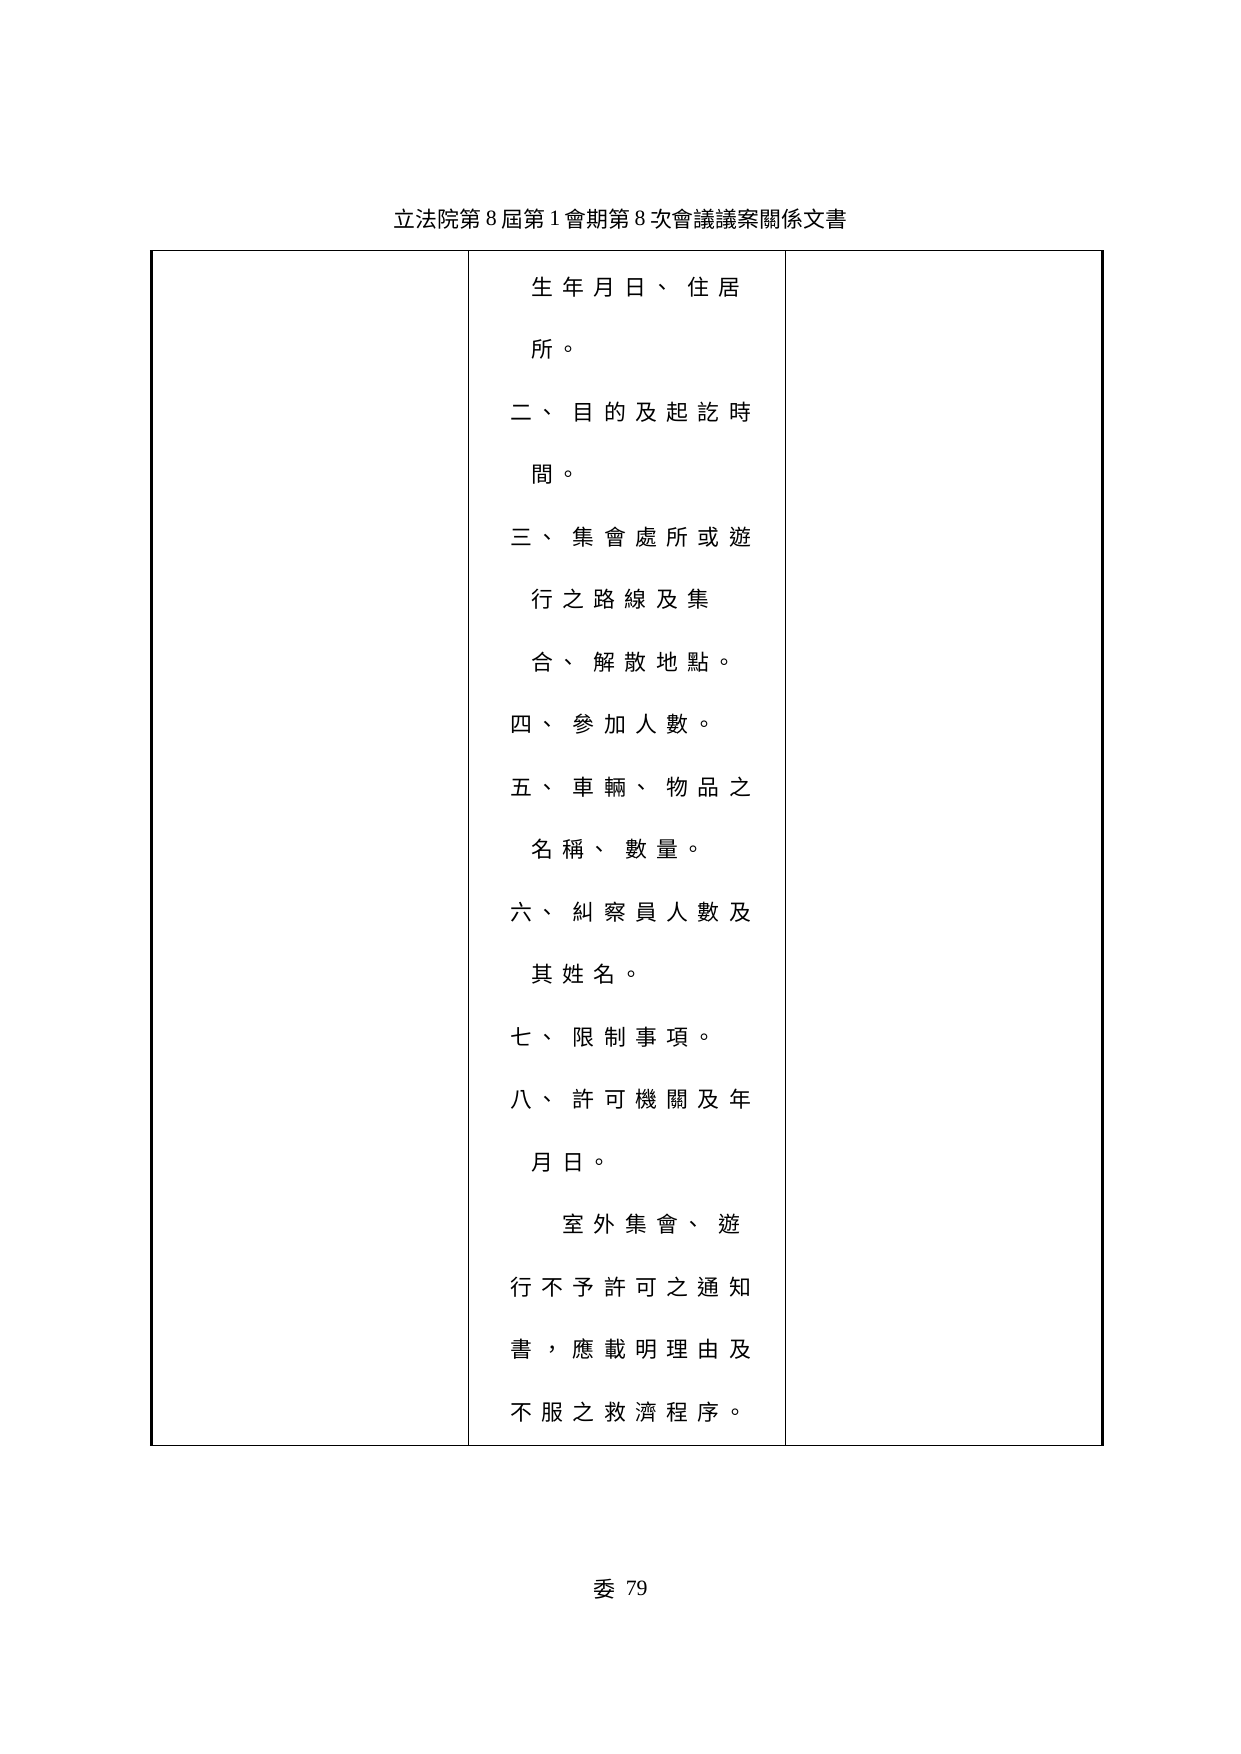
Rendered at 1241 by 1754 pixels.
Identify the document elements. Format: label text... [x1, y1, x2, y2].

table_cell 生年月日、住居所。 二、目的及起訖時間。 三、集會處所或遊行之路線及集合、解散地點。 四、參加人數。 五、車輛、物品之名稱、數量。 六、糾察員人數及其姓名。 七、限制事項。 八、許可機關及年月日。 室外集會、遊行不予許可之通知書，應載明理由及不服之救濟程序。 [469, 251, 785, 1444]
table_cell [153, 251, 468, 1444]
table_cell [786, 251, 1101, 1444]
